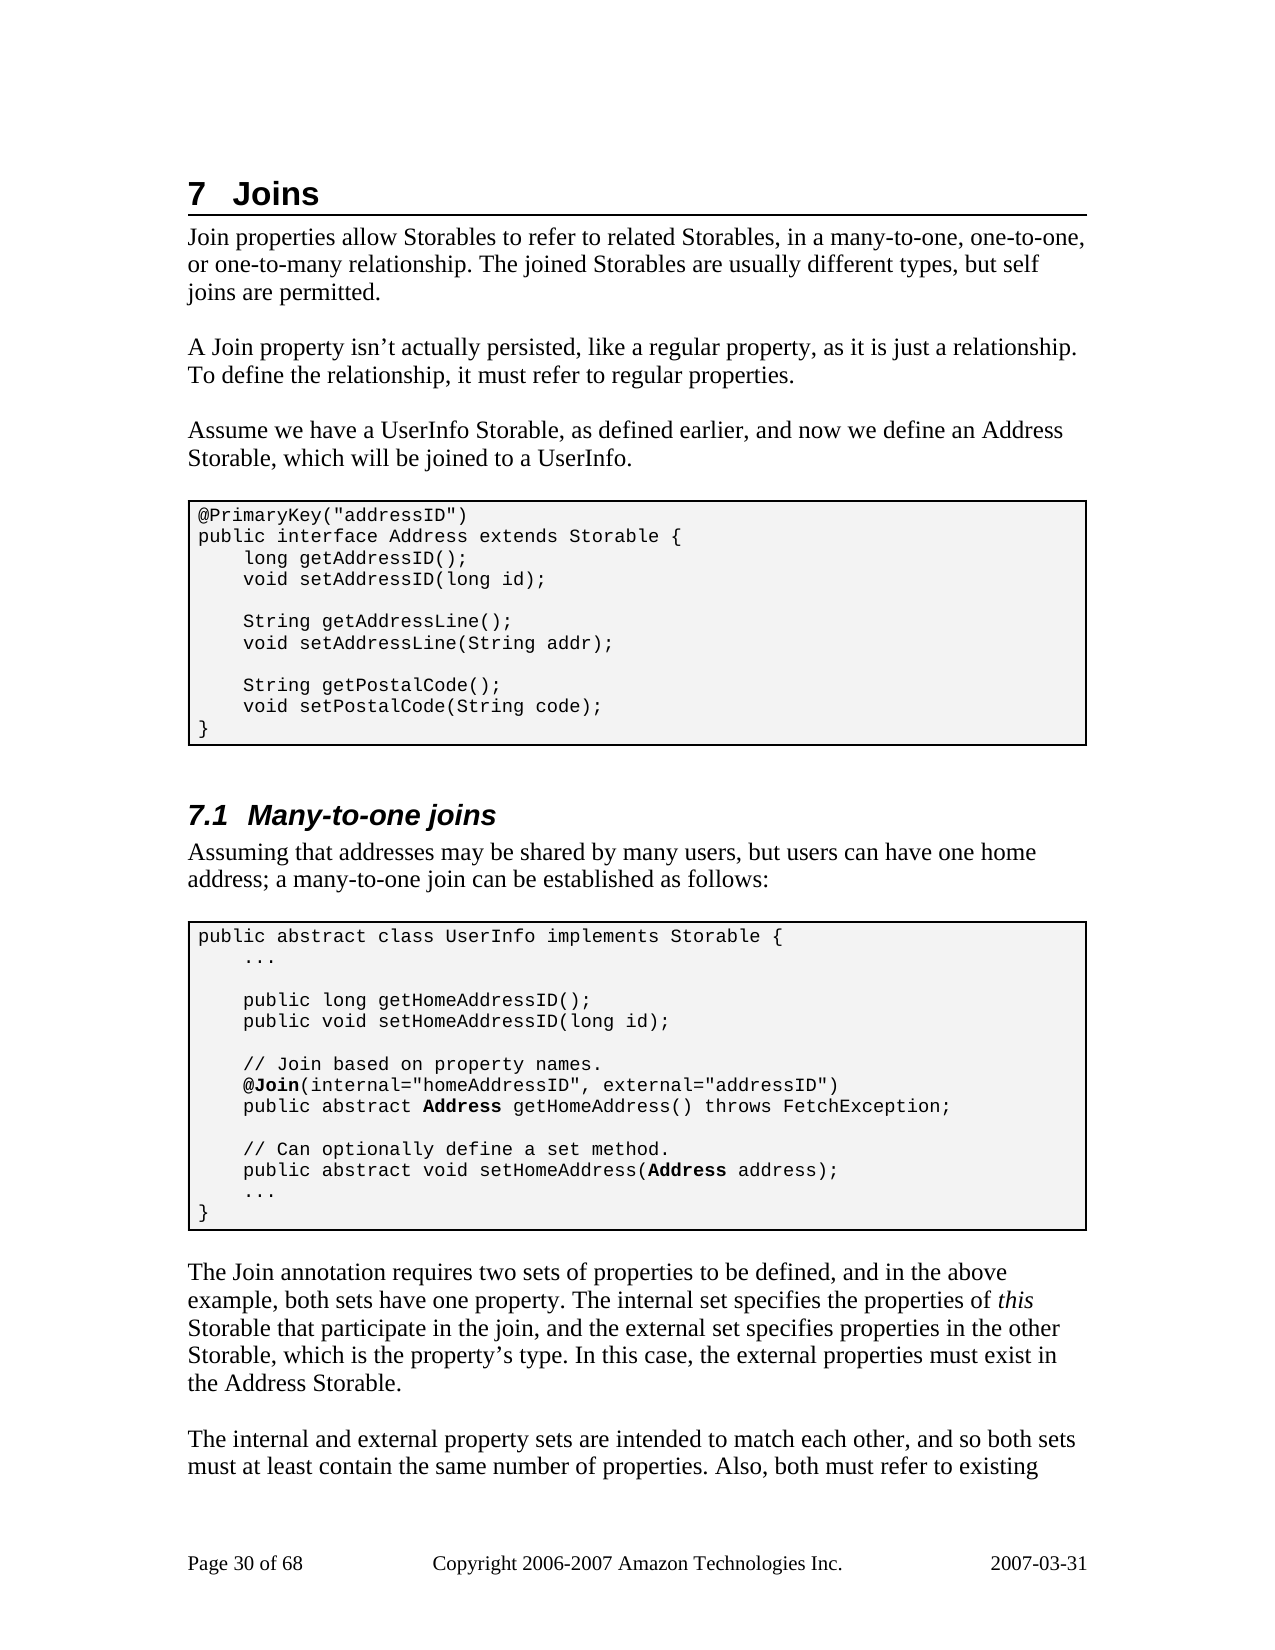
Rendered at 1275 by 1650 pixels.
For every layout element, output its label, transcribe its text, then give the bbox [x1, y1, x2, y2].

text public long getHomeAddressID(); [190, 984, 1085, 1006]
text } [190, 1197, 1085, 1229]
text The Join annotation requires two sets of properties to be defined, and in the above example, both sets have one property. The internal set specifies the properties of this Storable that participate in the join, and the external set specifies properties in the other Storable, which is the property’s type. In this case, the external properties must exist in the Address Storable. [187, 1258, 1087, 1397]
text @PrimaryKey("addressID") [190, 502, 1085, 521]
subtitle Joins [187, 175, 1087, 216]
text void setAddressID(long id); [190, 563, 1085, 585]
text public void setHomeAddressID(long id); [190, 1006, 1085, 1027]
text ... [190, 942, 1085, 963]
text public abstract class UserInfo implements Storable { [190, 923, 1085, 942]
text public abstract void setHomeAddress(Address address); [190, 1154, 1085, 1176]
text public interface Address extends Storable { [190, 521, 1085, 542]
text The internal and external property sets are intended to match each other, and so both sets must at least contain the same number of properties. Also, both must refer to existing [187, 1425, 1087, 1480]
text } [190, 712, 1085, 744]
text long getAddressID(); [190, 542, 1085, 563]
text String getPostalCode(); [190, 670, 1085, 691]
text @Join(internal="homeAddressID", external="addressID") [190, 1069, 1085, 1091]
text Join properties allow Storables to refer to related Storables, in a many-to-one, one-to-one, or one-to-many relationship. The joined Storables are usually different types, but self joins are permitted. [187, 223, 1087, 306]
text Assuming that addresses may be shared by many users, but users can have one home address; a many-to-one join can be established as follows: [187, 838, 1087, 893]
text public abstract Address getHomeAddress() throws FetchException; [190, 1091, 1085, 1112]
text // Join based on property names. [190, 1048, 1085, 1069]
text void setAddressLine(String addr); [190, 627, 1085, 648]
text String getAddressLine(); [190, 606, 1085, 627]
text Assume we have a UserInfo Storable, as defined earlier, and now we define an Address Storable, which will be joined to a UserInfo. [187, 417, 1087, 472]
text // Can optionally define a set method. [190, 1133, 1085, 1154]
subtitle Many-to-one joins [187, 799, 1087, 831]
text void setPostalCode(String code); [190, 691, 1085, 712]
text ... [190, 1176, 1085, 1197]
text A Join property isn’t actually persisted, like a regular property, as it is just a relationship. To define the relationship, it must refer to regular properties. [187, 333, 1087, 389]
